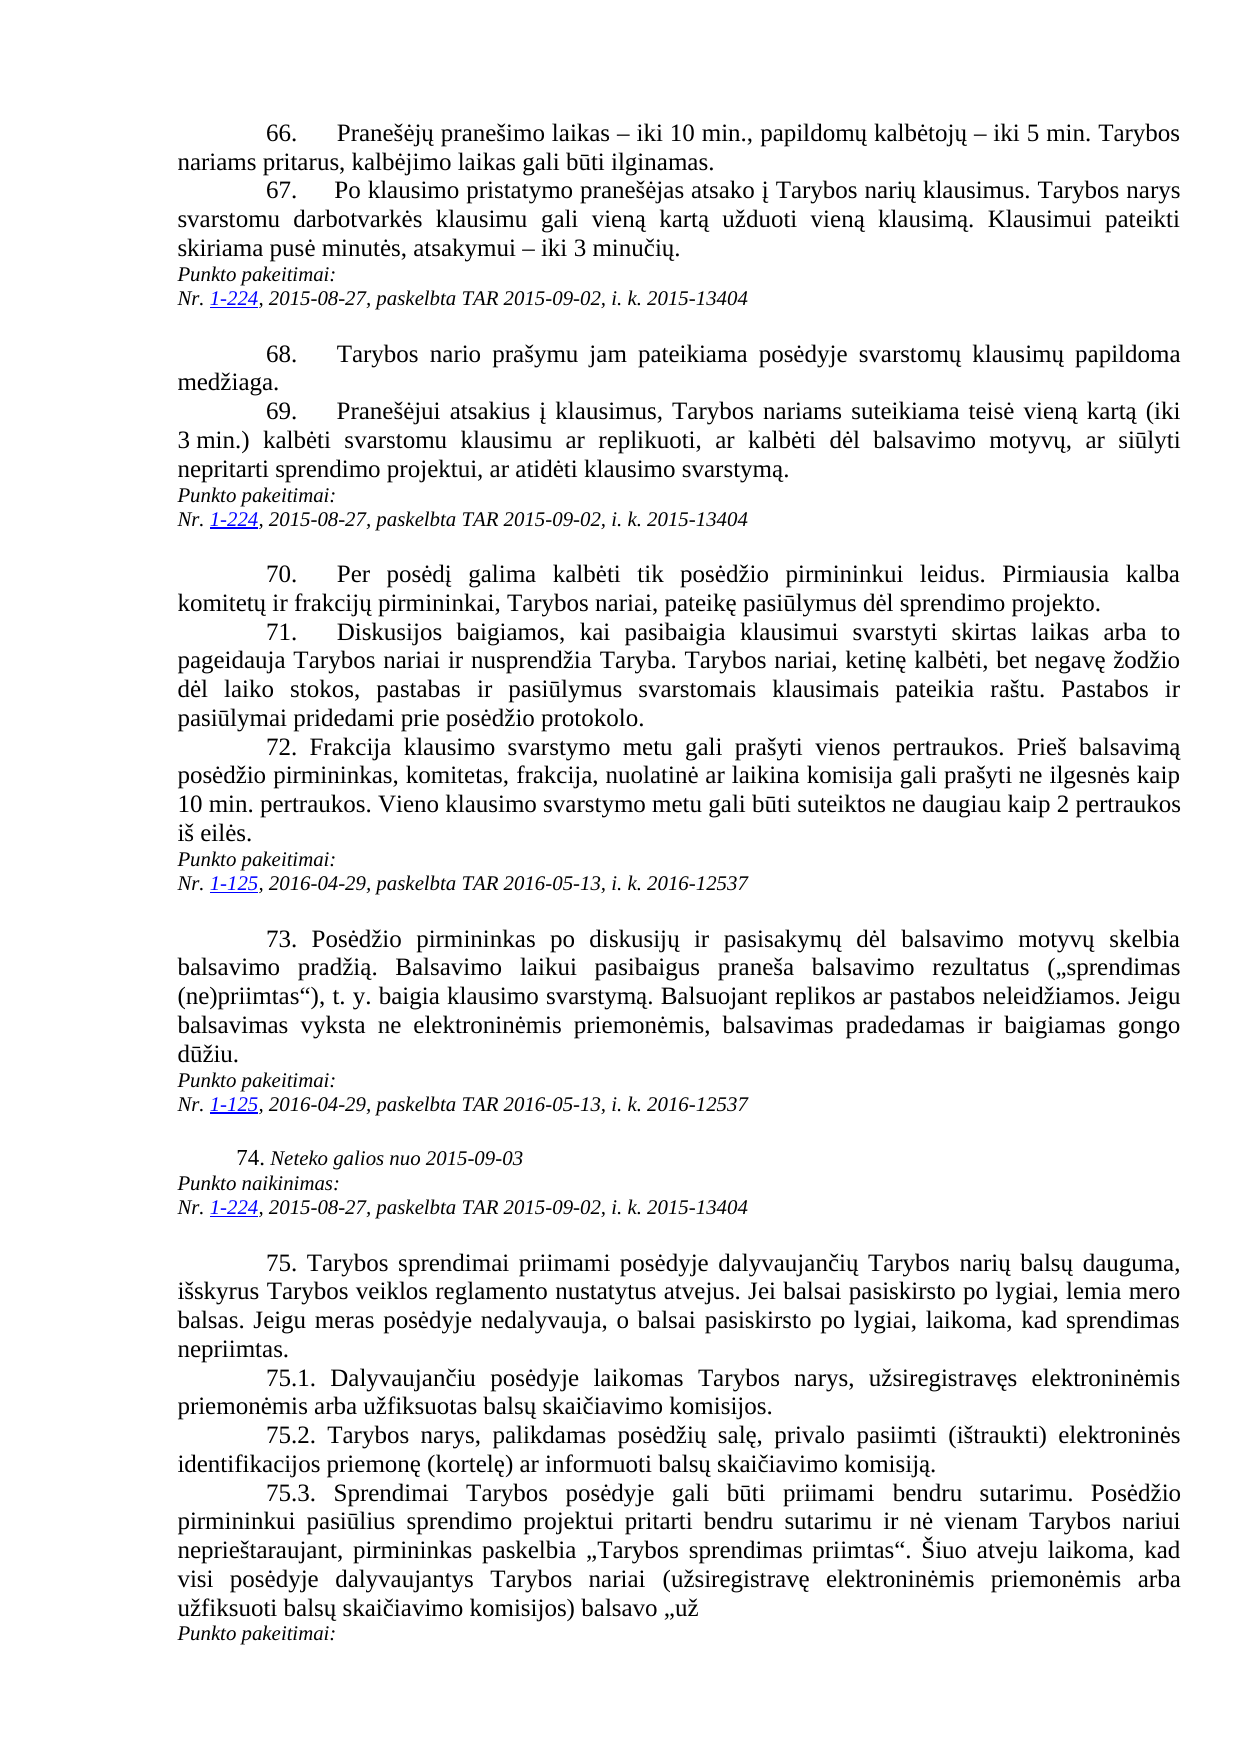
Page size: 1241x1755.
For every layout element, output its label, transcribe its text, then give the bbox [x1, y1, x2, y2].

text Punkto pakeitimai: [177, 482, 1181, 507]
text Nr. 1-224, 2015-08-27, paskelbta TAR 2015-09-02, i. k. 2015-13404 [177, 1195, 1181, 1219]
text Nr. 1-125, 2016-04-29, paskelbta TAR 2016-05-13, i. k. 2016-12537 [177, 871, 1181, 895]
text 69. Pranešėjui atsakius į klausimus, Tarybos nariams suteikiama teisė vieną kartą (iki 3 min.) kalbėti svarstomu klausimu ar replikuoti, ar kalbėti dėl balsavimo motyvų, ar siūlyti nepritarti sprendimo projektui, ar atidėti klausimo svarstymą. [177, 396, 1181, 482]
text Nr. 1-224, 2015-08-27, paskelbta TAR 2015-09-02, i. k. 2015-13404 [177, 507, 1181, 531]
text 66. Pranešėjų pranešimo laikas – iki 10 min., papildomų kalbėtojų – iki 5 min. Tarybos nariams pritarus, kalbėjimo laikas gali būti ilginamas. [177, 118, 1181, 176]
text 68. Tarybos nario prašymu jam pateikiama posėdyje svarstomų klausimų papildoma medžiaga. [177, 339, 1181, 396]
text 75. Tarybos sprendimai priimami posėdyje dalyvaujančių Tarybos narių balsų dauguma, išskyrus Tarybos veiklos reglamento nustatytus atvejus. Jei balsai pasiskirsto po lygiai, lemia mero balsas. Jeigu meras posėdyje nedalyvauja, o balsai pasiskirsto po lygiai, laikoma, kad sprendimas nepriimtas. [177, 1248, 1181, 1363]
text Nr. 1-125, 2016-04-29, paskelbta TAR 2016-05-13, i. k. 2016-12537 [177, 1092, 1181, 1116]
text Punkto naikinimas: [177, 1171, 1181, 1195]
text Punkto pakeitimai: [177, 1067, 1181, 1092]
text 74. Neteko galios nuo 2015-09-03 [177, 1144, 1181, 1171]
text Punkto pakeitimai: [177, 847, 1181, 871]
text 70. Per posėdį galima kalbėti tik posėdžio pirmininkui leidus. Pirmiausia kalba komitetų ir frakcijų pirmininkai, Tarybos nariai, pateikę pasiūlymus dėl sprendimo projekto. [177, 559, 1181, 617]
text Punkto pakeitimai: [177, 262, 1181, 286]
text Punkto pakeitimai: [177, 1621, 1181, 1645]
text 72. Frakcija klausimo svarstymo metu gali prašyti vienos pertraukos. Prieš balsavimą posėdžio pirmininkas, komitetas, frakcija, nuolatinė ar laikina komisija gali prašyti ne ilgesnės kaip 10 min. pertraukos. Vieno klausimo svarstymo metu gali būti suteiktos ne daugiau kaip 2 pertraukos iš eilės. [177, 732, 1181, 847]
text 73. Posėdžio pirmininkas po diskusijų ir pasisakymų dėl balsavimo motyvų skelbia balsavimo pradžią. Balsavimo laikui pasibaigus praneša balsavimo rezultatus („sprendimas (ne)priimtas“), t. y. baigia klausimo svarstymą. Balsuojant replikos ar pastabos neleidžiamos. Jeigu balsavimas vyksta ne elektroninėmis priemonėmis, balsavimas pradedamas ir baigiamas gongo dūžiu. [177, 924, 1181, 1067]
text 75.2. Tarybos narys, palikdamas posėdžių salę, privalo pasiimti (ištraukti) elektroninės identifikacijos priemonę (kortelę) ar informuoti balsų skaičiavimo komisiją. [177, 1420, 1181, 1478]
text 75.1. Dalyvaujančiu posėdyje laikomas Tarybos narys, užsiregistravęs elektroninėmis priemonėmis arba užfiksuotas balsų skaičiavimo komisijos. [177, 1363, 1181, 1420]
text 75.3. Sprendimai Tarybos posėdyje gali būti priimami bendru sutarimu. Posėdžio pirmininkui pasiūlius sprendimo projektui pritarti bendru sutarimu ir nė vienam Tarybos nariui neprieštaraujant, pirmininkas paskelbia „Tarybos sprendimas priimtas“. Šiuo atveju laikoma, kad visi posėdyje dalyvaujantys Tarybos nariai (užsiregistravę elektroninėmis priemonėmis arba užfiksuoti balsų skaičiavimo komisijos) balsavo „už [177, 1478, 1181, 1621]
text 67. Po klausimo pristatymo pranešėjas atsako į Tarybos narių klausimus. Tarybos narys svarstomu darbotvarkės klausimu gali vieną kartą užduoti vieną klausimą. Klausimui pateikti skiriama pusė minutės, atsakymui – iki 3 minučių. [177, 176, 1181, 262]
text Nr. 1-224, 2015-08-27, paskelbta TAR 2015-09-02, i. k. 2015-13404 [177, 286, 1181, 310]
text 71. Diskusijos baigiamos, kai pasibaigia klausimui svarstyti skirtas laikas arba to pageidauja Tarybos nariai ir nusprendžia Taryba. Tarybos nariai, ketinę kalbėti, bet negavę žodžio dėl laiko stokos, pastabas ir pasiūlymus svarstomais klausimais pateikia raštu. Pastabos ir pasiūlymai pridedami prie posėdžio protokolo. [177, 617, 1181, 732]
